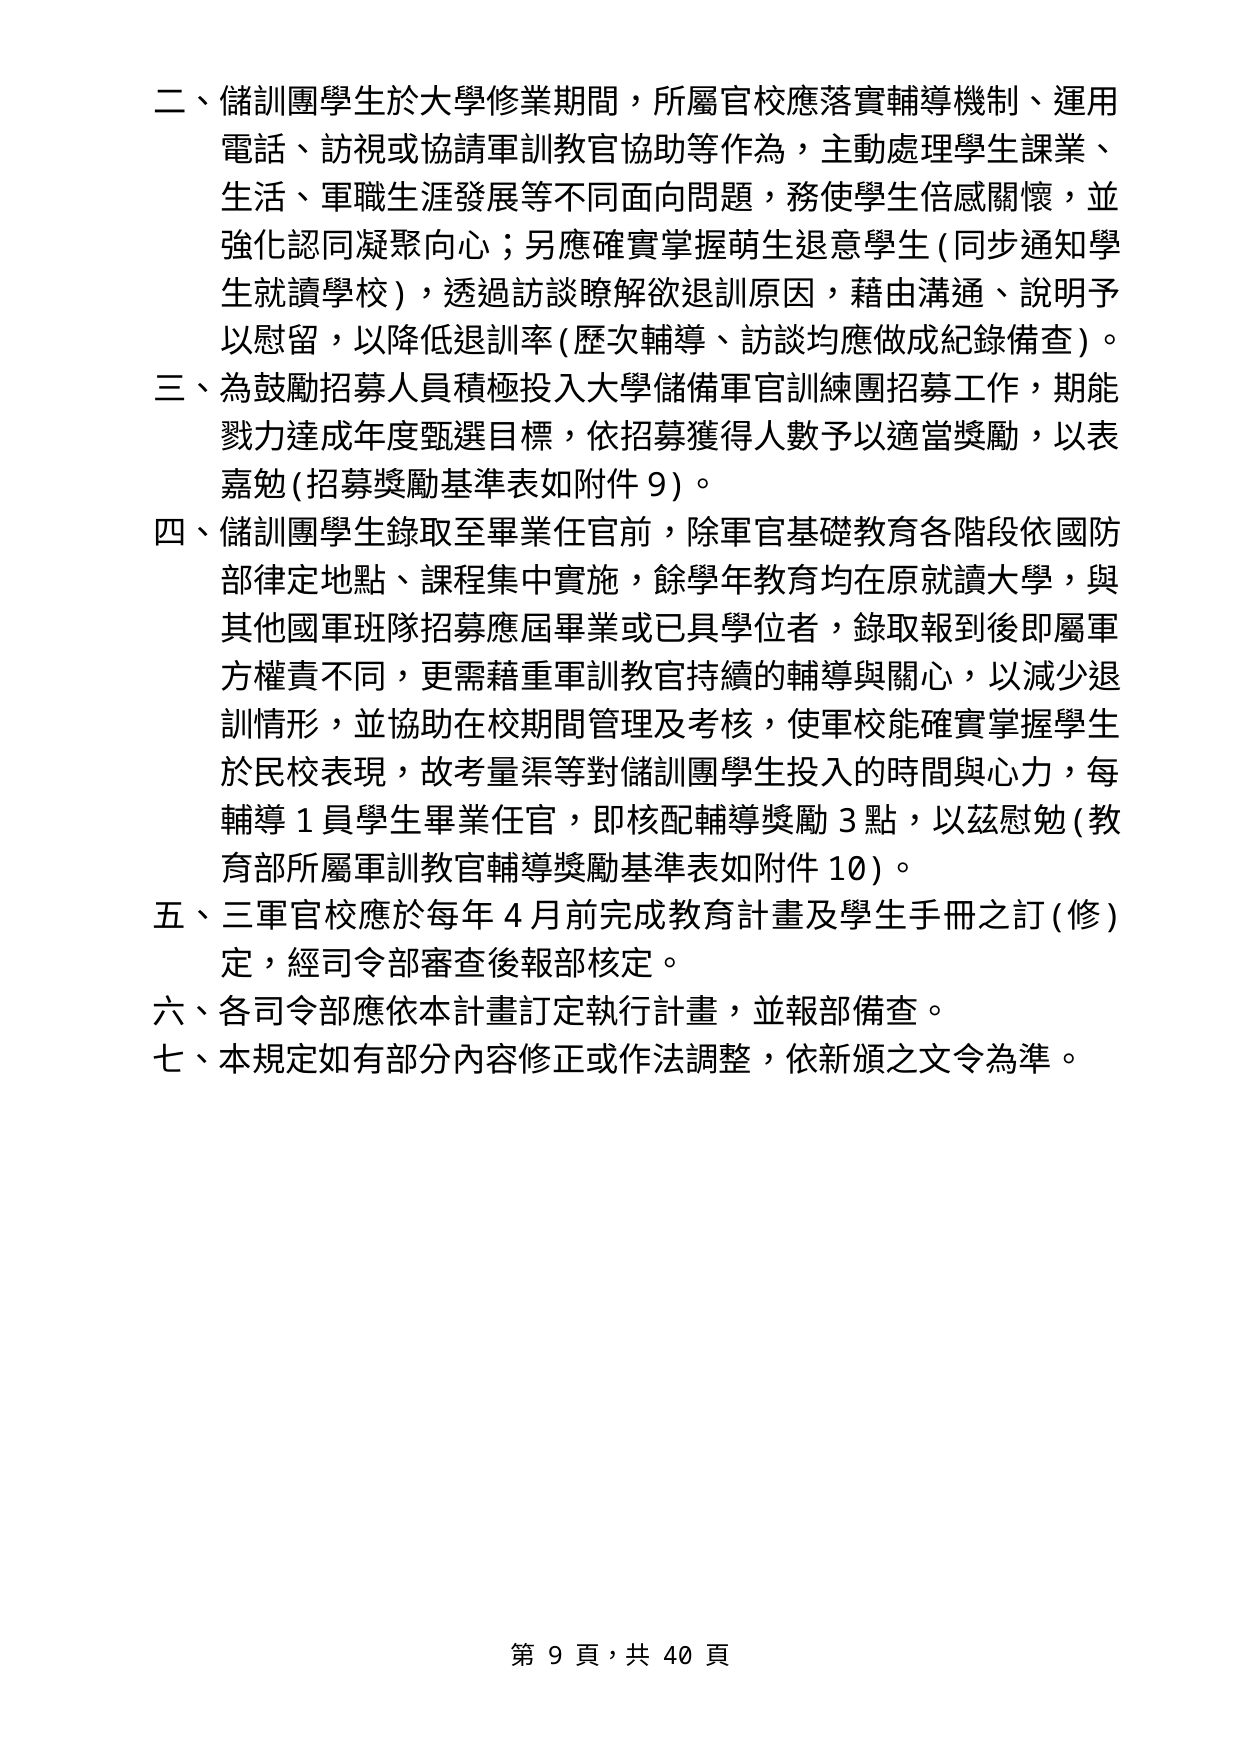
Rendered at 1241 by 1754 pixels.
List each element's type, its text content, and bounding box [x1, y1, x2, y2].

text 七、本規定如有部分內容修正或作法調整，依新頒之文令為準。 [152, 1033, 1122, 1081]
text 三、為鼓勵招募人員積極投入大學儲備軍官訓練團招募工作，期能戮力達成年度甄選目標，依招募獲得人數予以適當獎勵，以表嘉勉(招募獎勵基準表如附件9)。 [153, 362, 1122, 506]
text 四、儲訓團學生錄取至畢業任官前，除軍官基礎教育各階段依國防部律定地點、課程集中實施，餘學年教育均在原就讀大學，與其他國軍班隊招募應屆畢業或已具學位者，錄取報到後即屬軍方權責不同，更需藉重軍訓教官持續的輔導與關心，以減少退訓情形，並協助在校期間管理及考核，使軍校能確實掌握學生於民校表現，故考量渠等對儲訓團學生投入的時間與心力，每輔導1員學生畢業任官，即核配輔導獎勵3點，以茲慰勉(教育部所屬軍訓教官輔導獎勵基準表如附件10)。 [153, 506, 1122, 889]
text 五、三軍官校應於每年4月前完成教育計畫及學生手冊之訂(修)定，經司令部審查後報部核定。 [152, 889, 1122, 985]
text 二、儲訓團學生於大學修業期間，所屬官校應落實輔導機制、運用電話、訪視或協請軍訓教官協助等作為，主動處理學生課業、生活、軍職生涯發展等不同面向問題，務使學生倍感關懷，並強化認同凝聚向心；另應確實掌握萌生退意學生(同步通知學生就讀學校)，透過訪談瞭解欲退訓原因，藉由溝通、說明予以慰留，以降低退訓率(歷次輔導、訪談均應做成紀錄備查)。 [153, 75, 1122, 362]
text 六、各司令部應依本計畫訂定執行計畫，並報部備查。 [152, 985, 1122, 1033]
